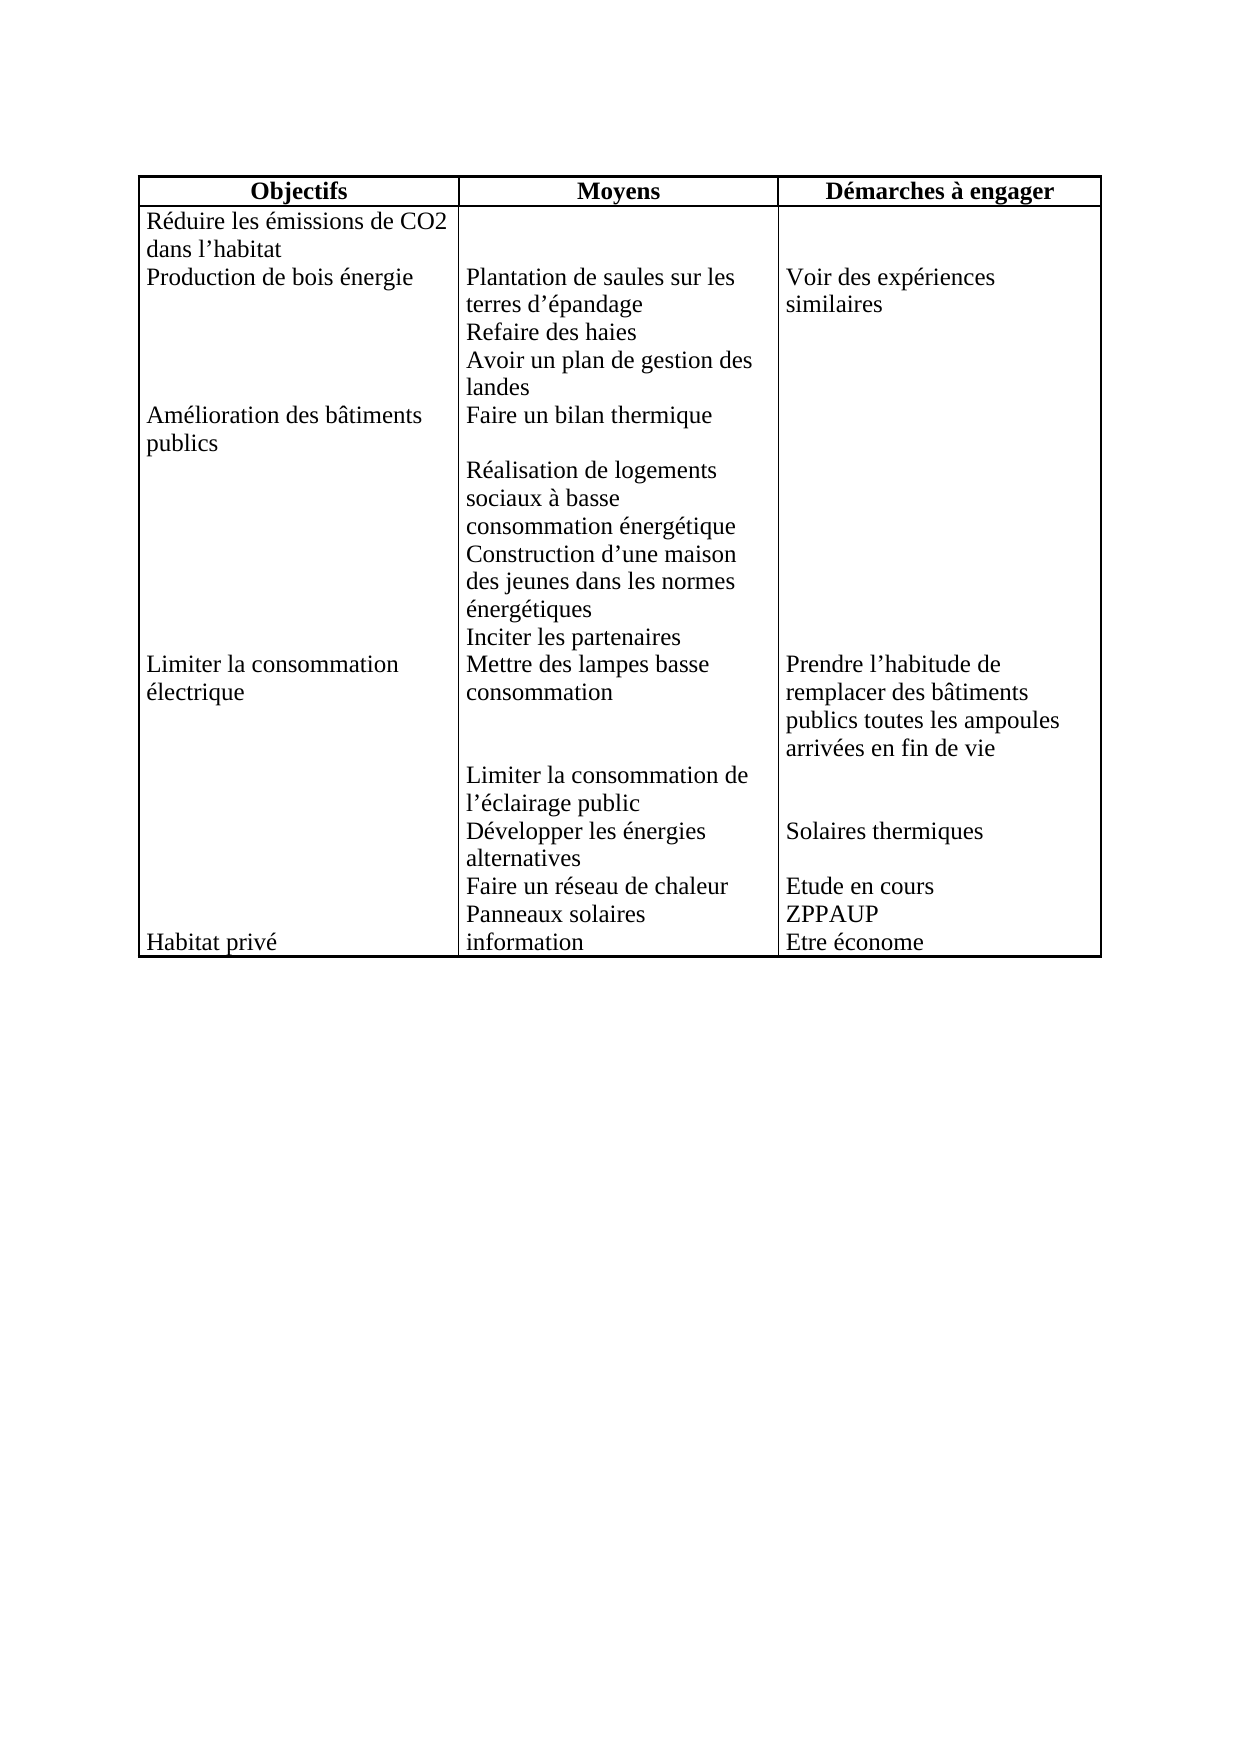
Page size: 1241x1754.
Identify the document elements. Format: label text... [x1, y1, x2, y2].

table_cell ZPPAUP [779, 900, 1100, 928]
table_cell [779, 457, 1100, 540]
table_cell Avoir un plan de gestion des landes [459, 346, 778, 401]
table_cell Etude en cours [779, 872, 1100, 900]
table_header Objectifs [140, 178, 458, 205]
table_cell [779, 207, 1100, 263]
table_cell [140, 817, 458, 872]
table_cell Développer les énergies alternatives [459, 817, 778, 872]
table_cell Limiter la consommation électrique [140, 651, 458, 761]
table_cell Réduire les émissions de CO2 dans l’habitat [140, 207, 458, 263]
table_cell [779, 761, 1100, 817]
table_cell Plantation de saules sur les terres d’épandage [459, 263, 778, 318]
table_cell Faire un bilan thermique [459, 401, 778, 457]
table_header Moyens [460, 178, 777, 205]
table_cell [140, 623, 458, 651]
table_cell Etre économe [779, 928, 1100, 955]
table_cell Mettre des lampes basse consommation [459, 651, 778, 761]
table_cell [779, 401, 1100, 457]
table_cell [140, 346, 458, 401]
table_cell Construction d’une maison des jeunes dans les normes énergétiques [459, 540, 778, 623]
table_cell Panneaux solaires [459, 900, 778, 928]
table_cell Solaires thermiques [779, 817, 1100, 872]
table_cell [140, 457, 458, 540]
table_header Démarches à engager [779, 178, 1100, 205]
table_cell Limiter la consommation de l’éclairage public [459, 761, 778, 817]
table_cell Refaire des haies [459, 318, 778, 346]
table_cell [140, 761, 458, 817]
table_cell [779, 318, 1100, 346]
table_cell [779, 346, 1100, 401]
table_cell Habitat privé [140, 928, 458, 955]
table_cell [779, 623, 1100, 651]
table_cell [140, 318, 458, 346]
table_cell Amélioration des bâtiments publics [140, 401, 458, 457]
table_cell [140, 540, 458, 623]
table_cell [140, 872, 458, 900]
table_cell [459, 207, 778, 263]
table_cell Production de bois énergie [140, 263, 458, 318]
table_cell [779, 540, 1100, 623]
table_cell Inciter les partenaires [459, 623, 778, 651]
table_cell information [459, 928, 778, 955]
table_cell Voir des expériences similaires [779, 263, 1100, 318]
table_cell [140, 900, 458, 928]
table_cell Réalisation de logements sociaux à basse consommation énergétique [459, 457, 778, 540]
table_cell Prendre l’habitude de remplacer des bâtiments publics toutes les ampoules arrivées en fin de vie [779, 651, 1100, 761]
table_cell Faire un réseau de chaleur [459, 872, 778, 900]
